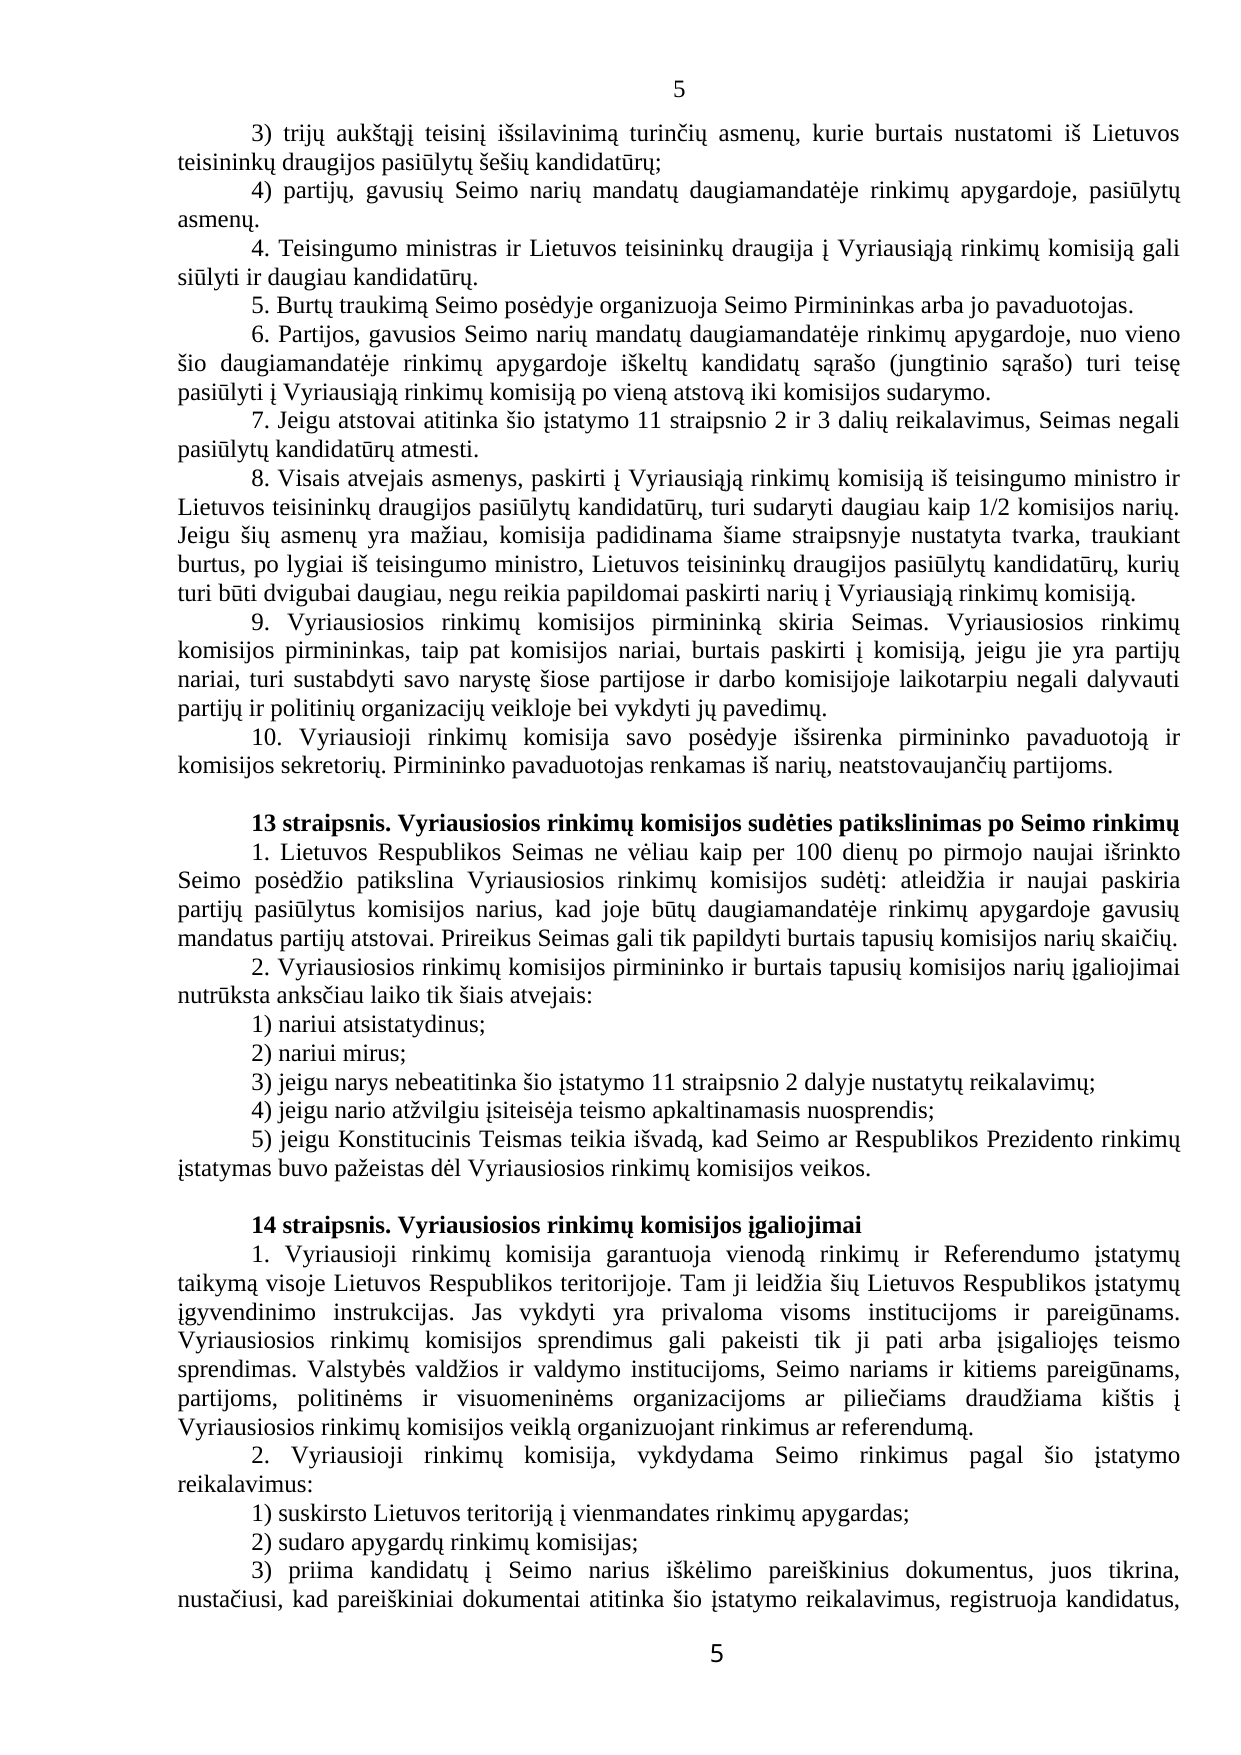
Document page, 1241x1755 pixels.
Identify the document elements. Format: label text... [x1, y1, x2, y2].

text 8. Visais atvejais asmenys, paskirti į Vyriausiąją rinkimų komisiją iš teisingumo ministro ir Lietuvos teisininkų draugijos pasiūlytų kandidatūrų, turi sudaryti daugiau kaip 1/2 komisijos narių. Jeigu šių asmenų yra mažiau, komisija padidinama šiame straipsnyje nustatyta tvarka, traukiant burtus, po lygiai iš teisingumo ministro, Lietuvos teisininkų draugijos pasiūlytų kandidatūrų, kurių turi būti dvigubai daugiau, negu reikia papildomai paskirti narių į Vyriausiąją rinkimų komisiją. [177, 463, 1181, 607]
text 3) jeigu narys nebeatitinka šio įstatymo 11 straipsnio 2 dalyje nustatytų reikalavimų; [177, 1067, 1181, 1096]
text 4. Teisingumo ministras ir Lietuvos teisininkų draugija į Vyriausiąją rinkimų komisiją gali siūlyti ir daugiau kandidatūrų. [177, 233, 1181, 291]
text 6. Partijos, gavusios Seimo narių mandatų daugiamandatėje rinkimų apygardoje, nuo vieno šio daugiamandatėje rinkimų apygardoje iškeltų kandidatų sąrašo (jungtinio sąrašo) turi teisę pasiūlyti į Vyriausiąją rinkimų komisiją po vieną atstovą iki komisijos sudarymo. [177, 319, 1181, 406]
text 5. Burtų traukimą Seimo posėdyje organizuoja Seimo Pirmininkas arba jo pavaduotojas. [177, 291, 1181, 319]
text 4) jeigu nario atžvilgiu įsiteisėja teismo apkaltinamasis nuosprendis; [177, 1096, 1181, 1124]
text 4) partijų, gavusių Seimo narių mandatų daugiamandatėje rinkimų apygardoje, pasiūlytų asmenų. [177, 176, 1181, 233]
text 1. Vyriausioji rinkimų komisija garantuoja vienodą rinkimų ir Referendumo įstatymų taikymą visoje Lietuvos Respublikos teritorijoje. Tam ji leidžia šių Lietuvos Respublikos įstatymų įgyvendinimo instrukcijas. Jas vykdyti yra privaloma visoms institucijoms ir pareigūnams. Vyriausiosios rinkimų komisijos sprendimus gali pakeisti tik ji pati arba įsigaliojęs teismo sprendimas. Valstybės valdžios ir valdymo institucijoms, Seimo nariams ir kitiems pareigūnams, partijoms, politinėms ir visuomeninėms organizacijoms ar piliečiams draudžiama kištis į Vyriausiosios rinkimų komisijos veiklą organizuojant rinkimus ar referendumą. [177, 1239, 1181, 1441]
text 7. Jeigu atstovai atitinka šio įstatymo 11 straipsnio 2 ir 3 dalių reikalavimus, Seimas negali pasiūlytų kandidatūrų atmesti. [177, 406, 1181, 463]
text 3) trijų aukštąjį teisinį išsilavinimą turinčių asmenų, kurie burtais nustatomi iš Lietuvos teisininkų draugijos pasiūlytų šešių kandidatūrų; [177, 118, 1181, 176]
text 2) nariui mirus; [177, 1038, 1181, 1067]
text 3) priima kandidatų į Seimo narius iškėlimo pareiškinius dokumentus, juos tikrina, nustačiusi, kad pareiškiniai dokumentai atitinka šio įstatymo reikalavimus, registruoja kandidatus, [177, 1556, 1181, 1613]
text 1) suskirsto Lietuvos teritoriją į vienmandates rinkimų apygardas; [177, 1498, 1181, 1527]
text 2. Vyriausiosios rinkimų komisijos pirmininko ir burtais tapusių komisijos narių įgaliojimai nutrūksta anksčiau laiko tik šiais atvejais: [177, 952, 1181, 1009]
text 9. Vyriausiosios rinkimų komisijos pirmininką skiria Seimas. Vyriausiosios rinkimų komisijos pirmininkas, taip pat komisijos nariai, burtais paskirti į komisiją, jeigu jie yra partijų nariai, turi sustabdyti savo narystę šiose partijose ir darbo komisijoje laikotarpiu negali dalyvauti partijų ir politinių organizacijų veikloje bei vykdyti jų pavedimų. [177, 607, 1181, 722]
subtitle 13 straipsnis. Vyriausiosios rinkimų komisijos sudėties patikslinimas po Seimo rinkimų [177, 808, 1181, 837]
text 1. Lietuvos Respublikos Seimas ne vėliau kaip per 100 dienų po pirmojo naujai išrinkto Seimo posėdžio patikslina Vyriausiosios rinkimų komisijos sudėtį: atleidžia ir naujai paskiria partijų pasiūlytus komisijos narius, kad joje būtų daugiamandatėje rinkimų apygardoje gavusių mandatus partijų atstovai. Prireikus Seimas gali tik papildyti burtais tapusių komisijos narių skaičių. [177, 837, 1181, 952]
text 10. Vyriausioji rinkimų komisija savo posėdyje išsirenka pirmininko pavaduotoją ir komisijos sekretorių. Pirmininko pavaduotojas renkamas iš narių, neatstovaujančių partijoms. [177, 722, 1181, 779]
text 5) jeigu Konstitucinis Teismas teikia išvadą, kad Seimo ar Respublikos Prezidento rinkimų įstatymas buvo pažeistas dėl Vyriausiosios rinkimų komisijos veikos. [177, 1124, 1181, 1182]
subtitle 14 straipsnis. Vyriausiosios rinkimų komisijos įgaliojimai [177, 1211, 1181, 1239]
text 2) sudaro apygardų rinkimų komisijas; [177, 1527, 1181, 1556]
text 1) nariui atsistatydinus; [177, 1009, 1181, 1038]
text 2. Vyriausioji rinkimų komisija, vykdydama Seimo rinkimus pagal šio įstatymo reikalavimus: [177, 1441, 1181, 1498]
